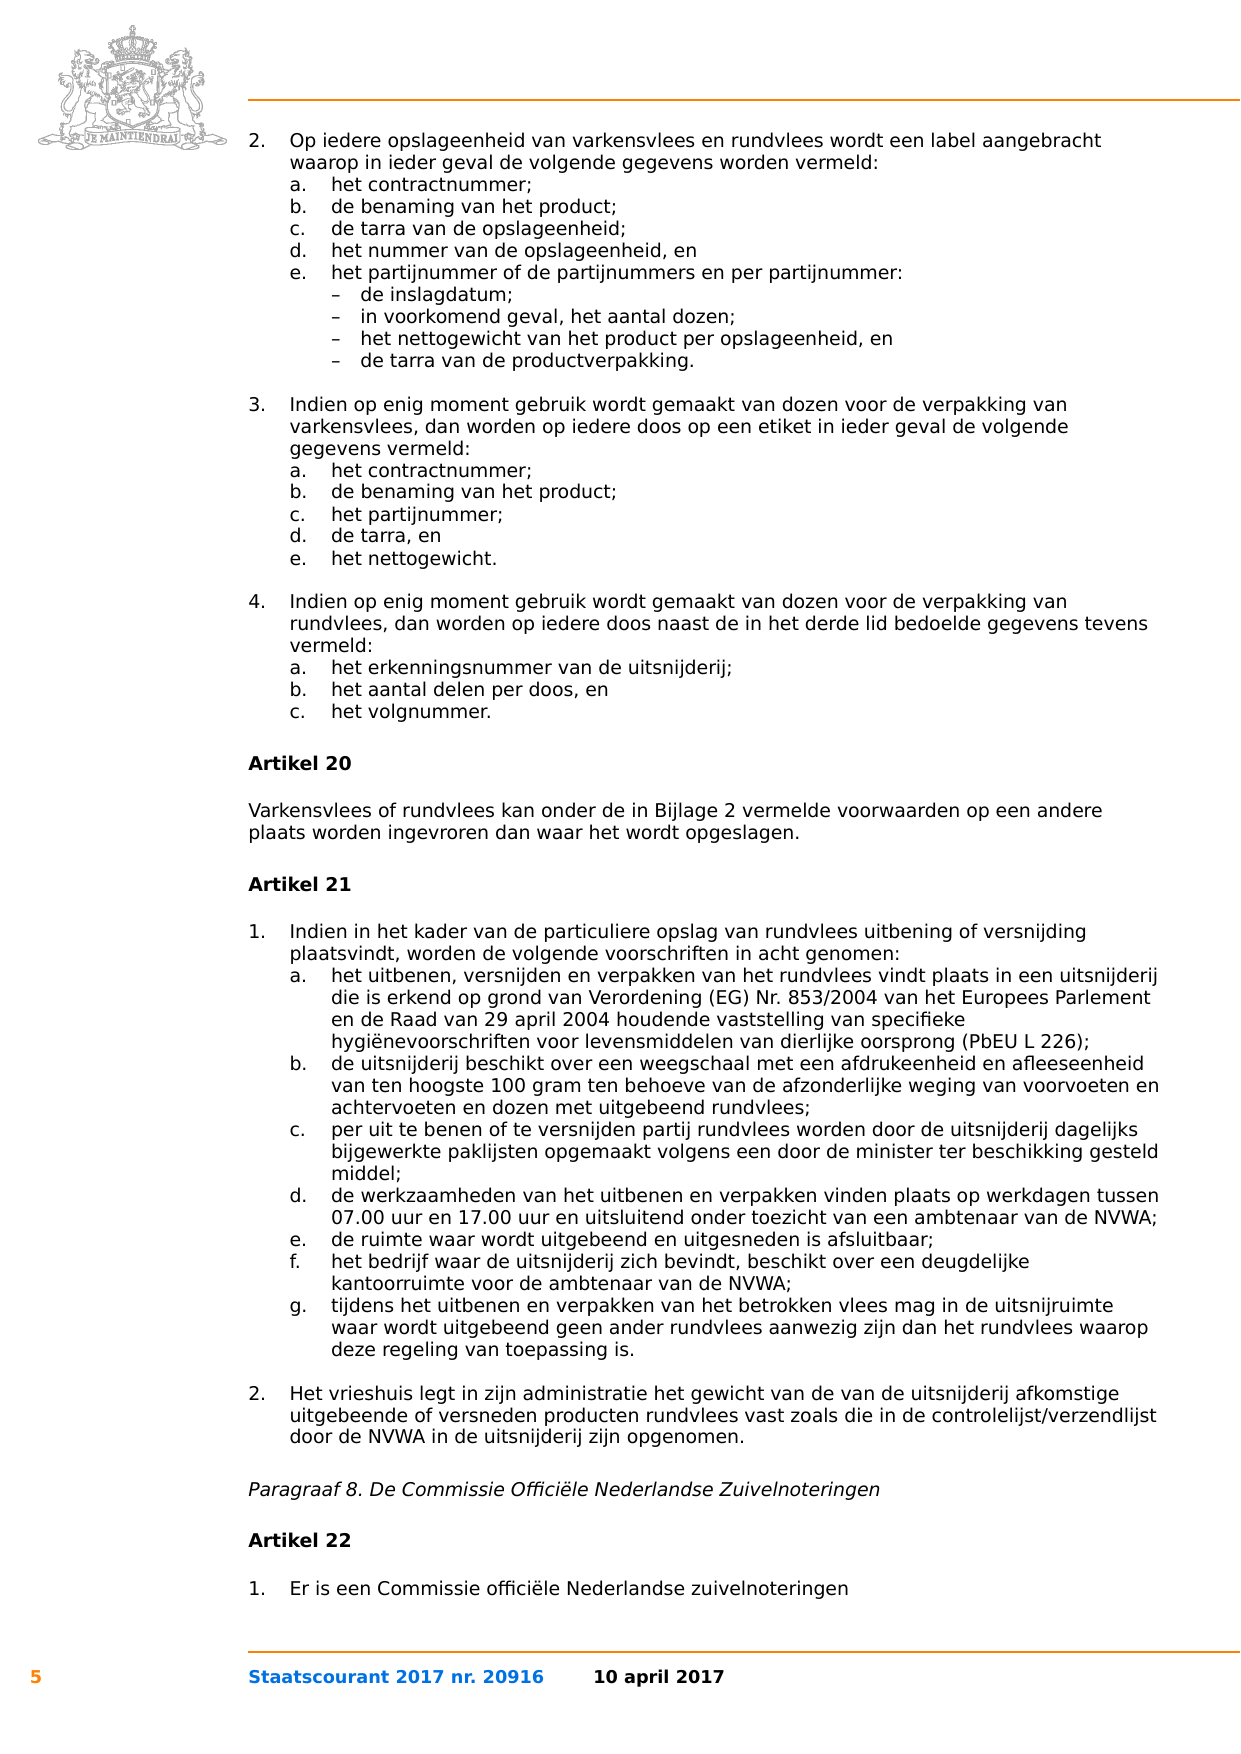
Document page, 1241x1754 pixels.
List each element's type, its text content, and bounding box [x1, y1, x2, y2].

text – in voorkomend geval, het aantal dozen; [331, 306, 1163, 328]
text d. de werkzaamheden van het uitbenen en verpakken vinden plaats op werkdagen tussen 07.00 uur en 17.00 uur en uitsluitend onder toezicht van een ambtenaar van de NVWA; [289, 1185, 1163, 1229]
text d. het nummer van de opslageenheid, en [289, 240, 1163, 262]
text e. de ruimte waar wordt uitgebeend en uitgesneden is afsluitbaar; [289, 1229, 1163, 1251]
text – de tarra van de productverpakking. [331, 350, 1163, 372]
text 2. Op iedere opslageenheid van varkensvlees en rundvlees wordt een label aangebracht waarop in ieder geval de volgende gegevens worden vermeld: [248, 130, 1163, 174]
text c. per uit te benen of te versnijden partij rundvlees worden door de uitsnijderij dagelijks bijgewerkte paklijsten opgemaakt volgens een door de minister ter beschikking gesteld middel; [289, 1119, 1163, 1185]
subtitle Paragraaf 8. De Commissie Officiële Nederlandse Zuivelnoteringen [248, 1478, 1163, 1500]
text e. het nettogewicht. [289, 547, 1163, 569]
text 3. Indien op enig moment gebruik wordt gemaakt van dozen voor de verpakking van varkensvlees, dan worden op iedere doos op een etiket in ieder geval de volgende gegevens vermeld: [248, 393, 1163, 459]
text d. de tarra, en [289, 525, 1163, 547]
subtitle Artikel 20 [248, 753, 1163, 775]
text 4. Indien op enig moment gebruik wordt gemaakt van dozen voor de verpakking van rundvlees, dan worden op iedere doos naast de in het derde lid bedoelde gegevens tevens vermeld: [248, 591, 1163, 657]
text b. de benaming van het product; [289, 196, 1163, 218]
text b. de benaming van het product; [289, 481, 1163, 503]
text c. het volgnummer. [289, 701, 1163, 723]
text 1. Er is een Commissie officiële Nederlandse zuivelnoteringen [248, 1577, 1163, 1599]
picture [38, 25, 227, 150]
text b. de uitsnijderij beschikt over een weegschaal met een afdrukeenheid en afleeseenheid van ten hoogste 100 gram ten behoeve van de afzonderlijke weging van voorvoeten en achtervoeten en dozen met uitgebeend rundvlees; [289, 1053, 1163, 1119]
text b. het aantal delen per doos, en [289, 679, 1163, 701]
text f. het bedrijf waar de uitsnijderij zich bevindt, beschikt over een deugdelijke kantoorruimte voor de ambtenaar van de NVWA; [289, 1251, 1163, 1295]
text 2. Het vrieshuis legt in zijn administratie het gewicht van de van de uitsnijderij afkomstige uitgebeende of versneden producten rundvlees vast zoals die in de controlelijst/verzendlijst door de NVWA in de uitsnijderij zijn opgenomen. [248, 1382, 1163, 1448]
text a. het contractnummer; [289, 174, 1163, 196]
text a. het contractnummer; [289, 459, 1163, 481]
text – de inslagdatum; [331, 284, 1163, 306]
text – het nettogewicht van het product per opslageenheid, en [331, 328, 1163, 350]
text Varkensvlees of rundvlees kan onder de in Bijlage 2 vermelde voorwaarden op een andere plaats worden ingevroren dan waar het wordt opgeslagen. [248, 800, 1163, 844]
text g. tijdens het uitbenen en verpakken van het betrokken vlees mag in de uitsnijruimte waar wordt uitgebeend geen ander rundvlees aanwezig zijn dan het rundvlees waarop deze regeling van toepassing is. [289, 1295, 1163, 1361]
text a. het erkenningsnummer van de uitsnijderij; [289, 657, 1163, 679]
text e. het partijnummer of de partijnummers en per partijnummer: [289, 262, 1163, 284]
text 1. Indien in het kader van de particuliere opslag van rundvlees uitbening of versnijding plaatsvindt, worden de volgende voorschriften in acht genomen: [248, 921, 1163, 965]
subtitle Artikel 21 [248, 874, 1163, 896]
text c. het partijnummer; [289, 503, 1163, 525]
text c. de tarra van de opslageenheid; [289, 218, 1163, 240]
text a. het uitbenen, versnijden en verpakken van het rundvlees vindt plaats in een uitsnijderij die is erkend op grond van Verordening (EG) Nr. 853/2004 van het Europees Parlement en de Raad van 29 april 2004 houdende vaststelling van specifieke hygiënevoorschriften voor levensmiddelen van dierlijke oorsprong (PbEU L 226); [289, 965, 1163, 1053]
subtitle Artikel 22 [248, 1530, 1163, 1552]
